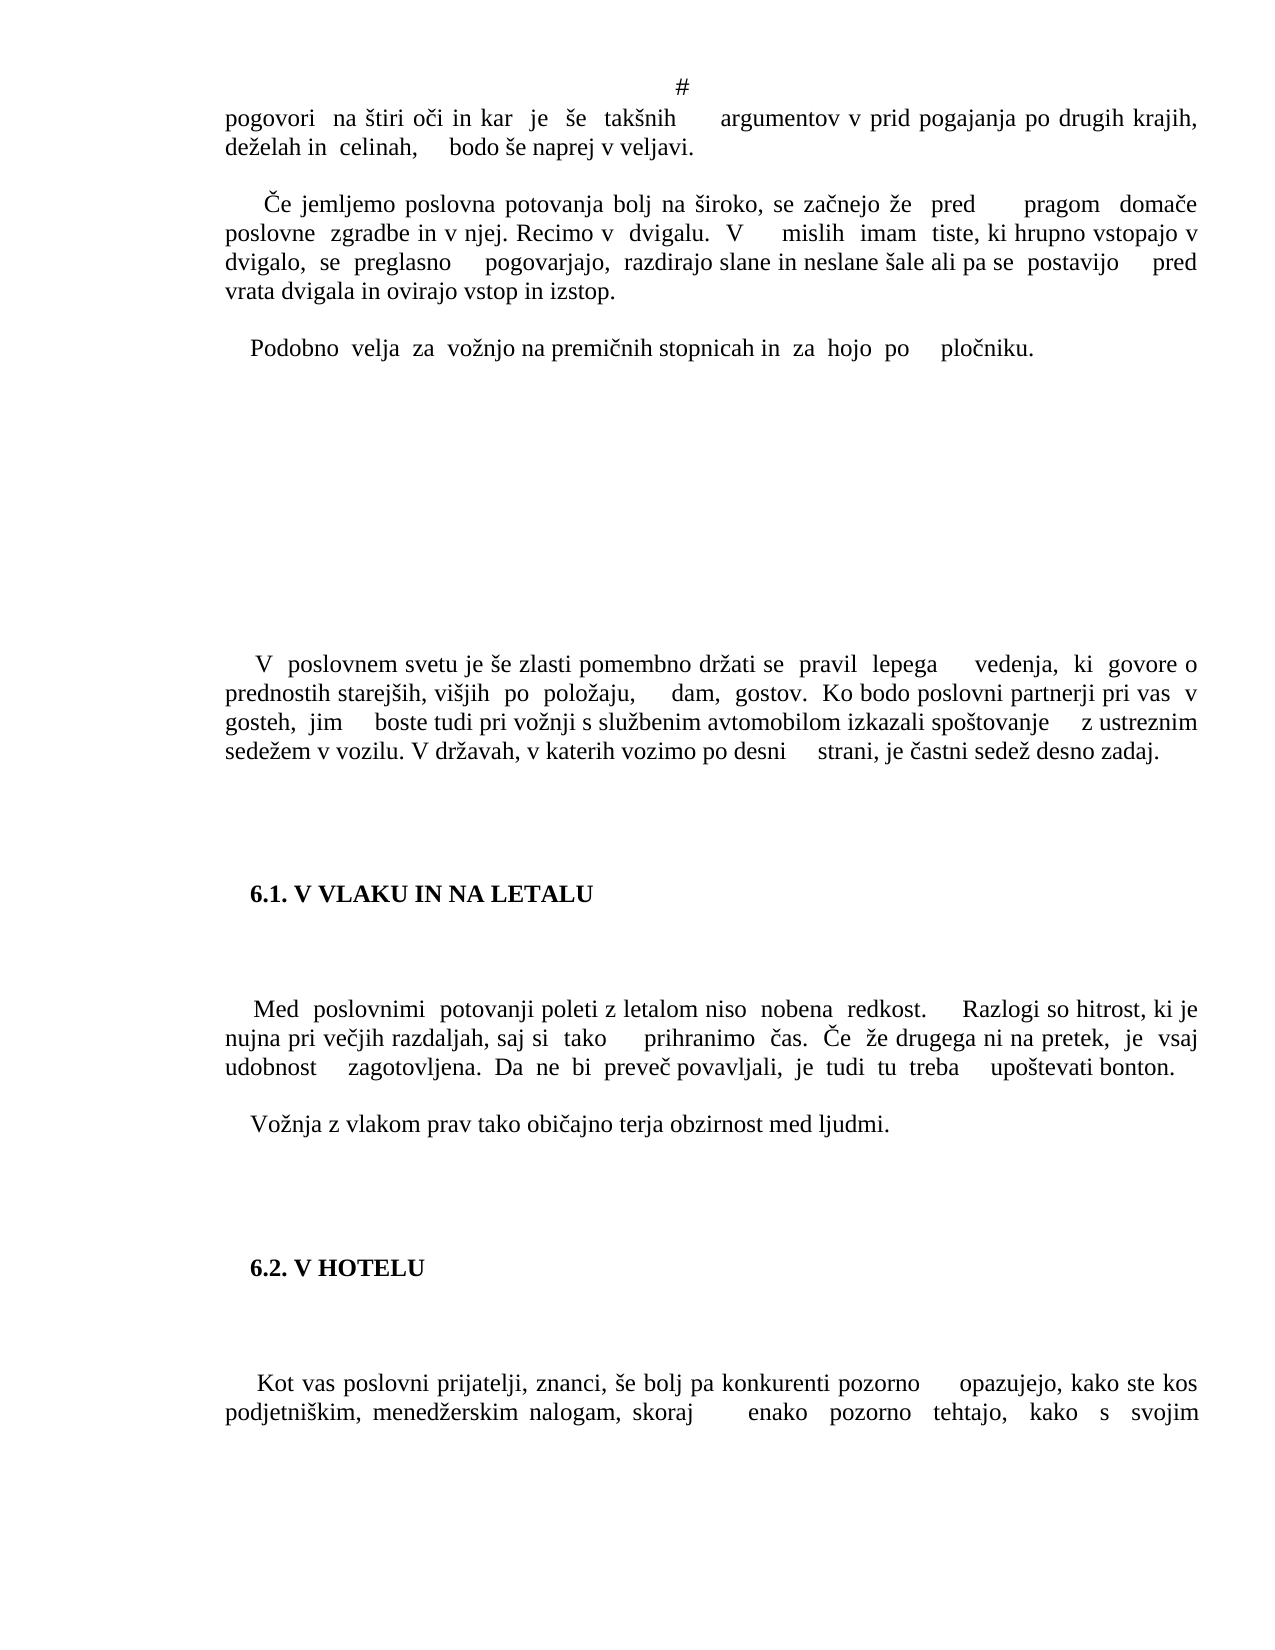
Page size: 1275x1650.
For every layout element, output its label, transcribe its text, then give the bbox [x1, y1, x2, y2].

text Če jemljemo poslovna potovanja bolj na široko, se začnejo že pred pragom domače poslovne zgradbe in v njej. Recimo v dvigalu. V mislih imam tiste, ki hrupno vstopajo v dvigalo, se preglasno pogovarjajo, razdirajo slane in neslane šale ali pa se postavijo pred vrata dvigala in ovirajo vstop in izstop. [150, 189, 1125, 304]
text 6.2. V HOTELU [150, 1253, 1125, 1282]
text V poslovnem svetu je še zlasti pomembno držati se pravil lepega vedenja, ki govore o prednostih starejših, višjih po položaju, dam, gostov. Ko bodo poslovni partnerji pri vas v gosteh, jim boste tudi pri vožnji s službenim avtomobilom izkazali spoštovanje z ustreznim sedežem v vozilu. V državah, v katerih vozimo po desni strani, je častni sedež desno zadaj. [150, 649, 1125, 764]
text Kot vas poslovni prijatelji, znanci, še bolj pa konkurenti pozorno opazujejo, kako ste kos podjetniškim, menedžerskim nalogam, skoraj enako pozorno tehtajo, kako s svojim vedenjem predstavljate podjetje v javnosti. Tudi na poslovnih potovanjih. Ko ste v hotelu, na primer. [150, 1368, 1125, 1426]
text Vožnja z vlakom prav tako običajno terja obzirnost med ljudmi. [150, 1109, 1125, 1138]
text Bolj ko se razvija podjetništvo, več je tudi poslovnih potovanj. Neposredni stiki, pogovori na štiri oči in kar je še takšnih argumentov v prid pogajanja po drugih krajih, deželah in celinah, bodo še naprej v veljavi. [150, 103, 1125, 161]
text Med poslovnimi potovanji poleti z letalom niso nobena redkost. Razlogi so hitrost, ki je nujna pri večjih razdaljah, saj si tako prihranimo čas. Če že drugega ni na pretek, je vsaj udobnost zagotovljena. Da ne bi preveč povavljali, je tudi tu treba upoštevati bonton. [150, 994, 1125, 1081]
text Podobno velja za vožnjo na premičnih stopnicah in za hojo po pločniku. [150, 333, 1125, 362]
text 6.1. V VLAKU IN NA LETALU [150, 879, 1125, 908]
